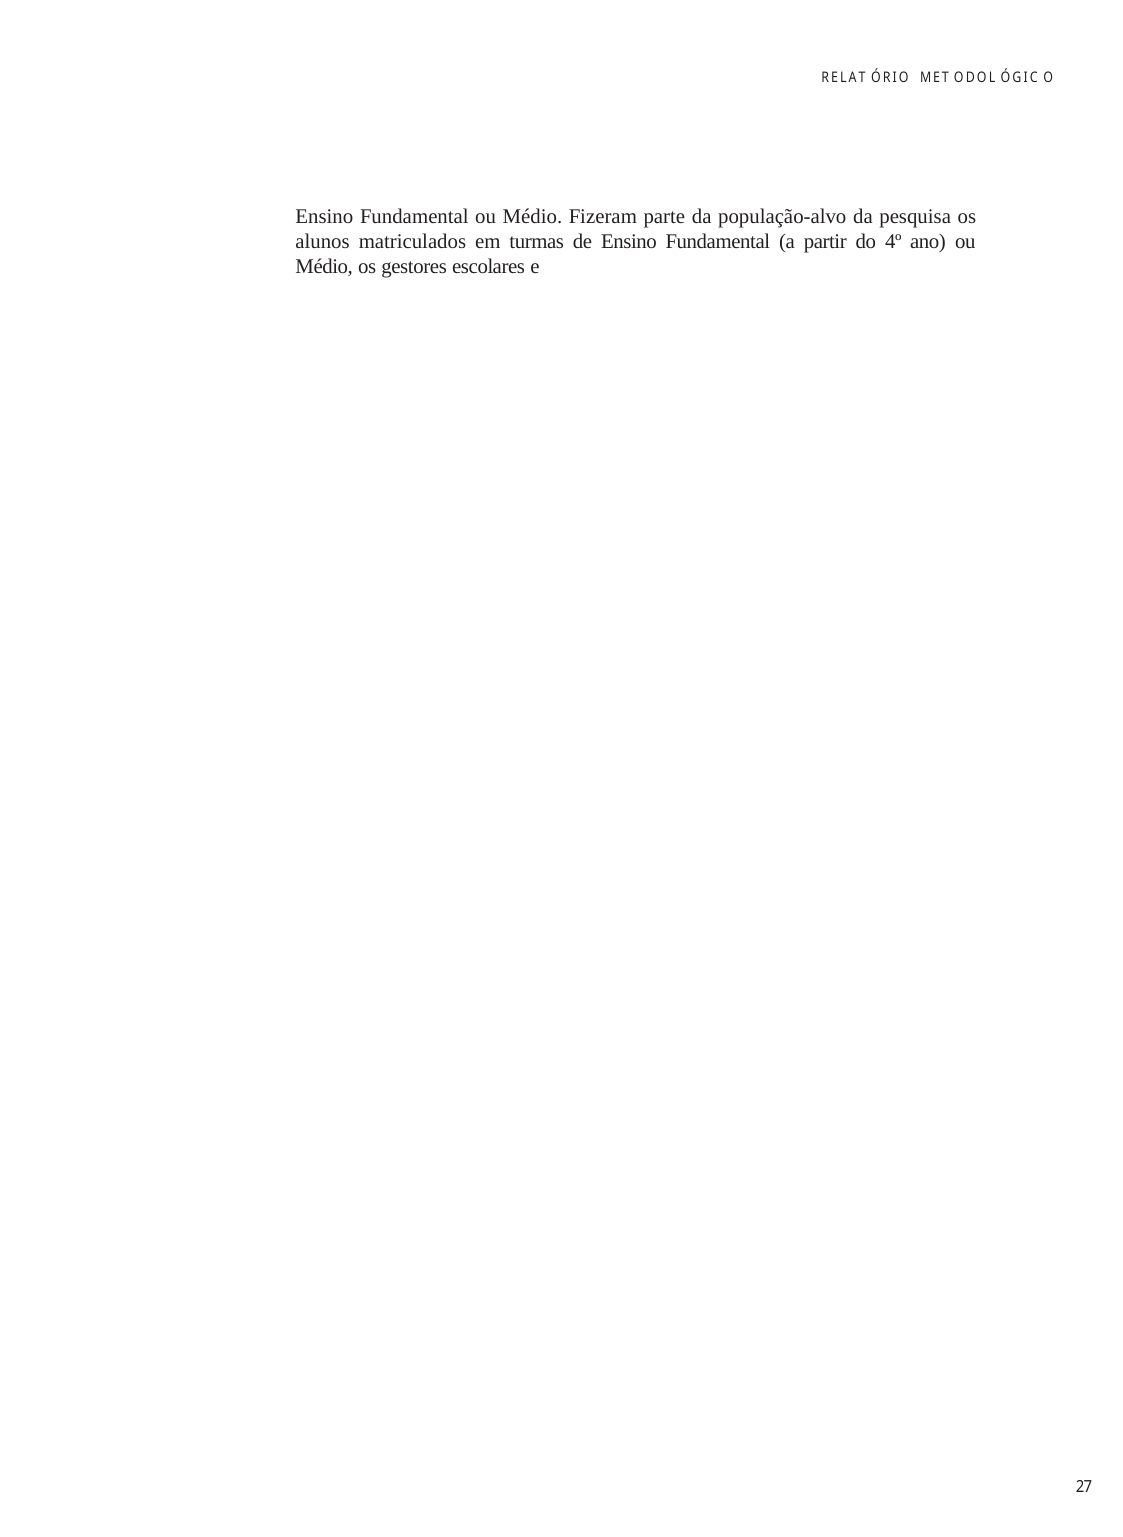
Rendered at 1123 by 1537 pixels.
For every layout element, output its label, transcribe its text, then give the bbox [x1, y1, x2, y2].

text Ensino Fundamental ou Médio. Fizeram parte da população-alvo da pesquisa os alunos matriculados em turmas de Ensino Fundamental (a partir do 4º ano) ou Médio, os gestores escolares e [295, 204, 976, 278]
